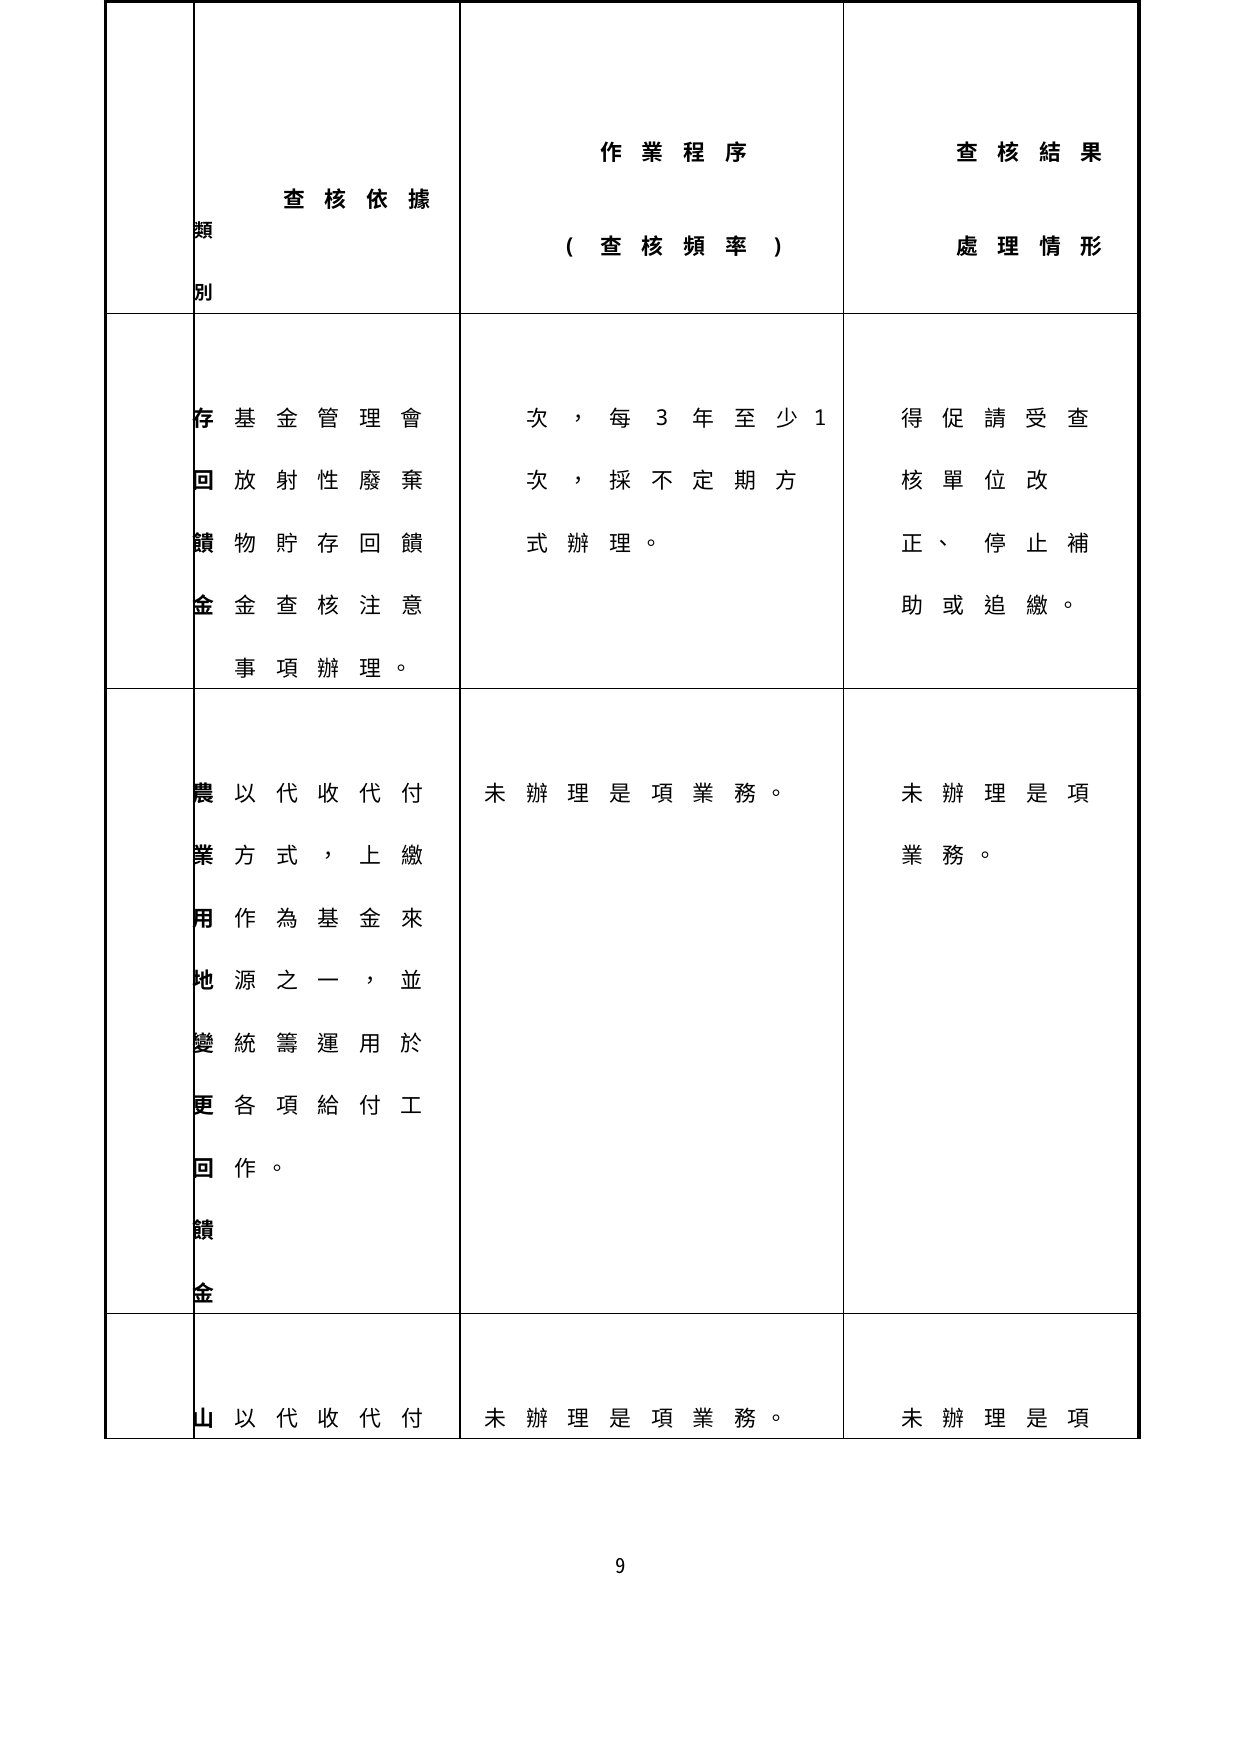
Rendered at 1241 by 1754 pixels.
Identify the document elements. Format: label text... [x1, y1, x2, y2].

table_header 查核結果 處理情形 [844, 3, 1137, 312]
table_cell 得促請受查核單位改正、停止補助或追繳。 [844, 314, 1137, 687]
table_cell 次，每3年至少1次，採不定期方式辦理。 [461, 314, 843, 687]
table_cell 未辦理是項 [844, 1314, 1137, 1437]
table_cell 以代收代付方式，上繳作為基金來源之一，並統籌運用於各項給付工作。 [195, 689, 459, 1312]
table_header 查核依據 [195, 3, 459, 312]
table_cell 未辦理是項業務。 [461, 1314, 843, 1437]
table_cell 山坡地開發利用回饋金 [107, 1314, 193, 1437]
table_cell 農業用地變更回饋金 [107, 689, 193, 1312]
table_cell 以代收代付方式，上繳作為基金來源之一，並統籌運用於各項給付工作。 [195, 1314, 459, 1437]
table_header 項目 類別 [107, 3, 193, 312]
table_cell 放射性廢棄物貯存回饋金 [107, 314, 193, 687]
table_cell 未辦理是項業務。 [844, 689, 1137, 1312]
table_header 作業程序 (查核頻率) [461, 3, 843, 312]
table_cell 核能發電後端營運基金放射性廢棄物貯存回饋要點」第7條及核能發電後端營運基金管理會放射性廢棄物貯存回饋金查核注意事項辦理。 [195, 314, 459, 687]
table_cell 未辦理是項業務。 [461, 689, 843, 1312]
